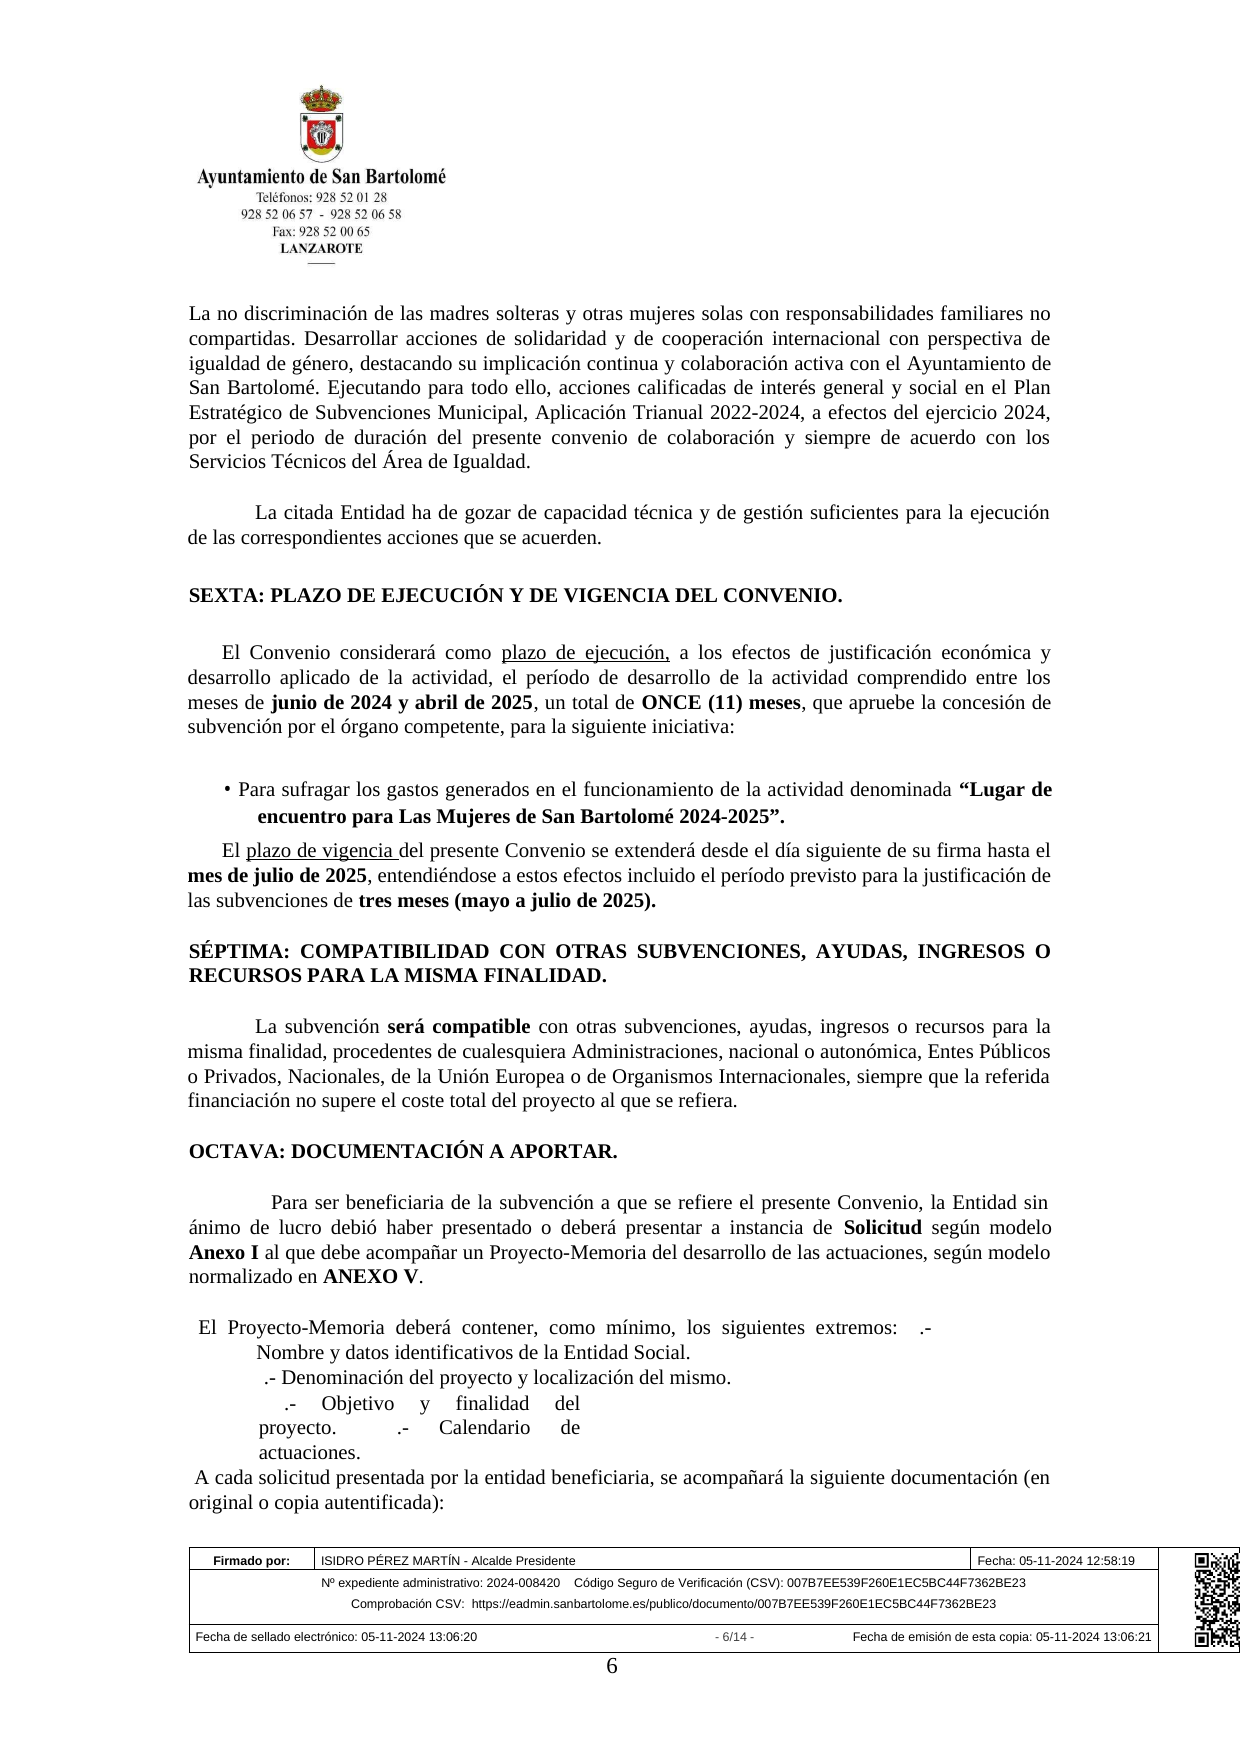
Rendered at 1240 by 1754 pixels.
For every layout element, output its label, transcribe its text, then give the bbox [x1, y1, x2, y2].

text .- Objetivo y finalidad del proyecto. .- Calendario de actuaciones. [258, 1390, 581, 1464]
text La subvención será compatible con otras subvenciones, ayudas, ingresos o recursos para la misma finalidad, procedentes de cualesquiera Administraciones, nacional o autonómica, Entes Públicos o Privados, Nacionales, de la Unión Europea o de Organismos Internacionales, siempre que la referida financiación no supere el coste total del proyecto al que se refiera. [187, 1014, 1052, 1112]
text El Convenio considerará como plazo de ejecución, a los efectos de justificación económica y desarrollo aplicado de la actividad, el período de desarrollo de la actividad comprendido entre los meses de junio de 2024 y abril de 2025, un total de ONCE (11) meses, que apruebe la concesión de subvención por el órgano competente, para la siguiente iniciativa: [187, 640, 1052, 738]
text Para ser beneficiaria de la subvención a que se refiere el presente Convenio, la Entidad sin ánimo de lucro debió haber presentado o deberá presentar a instancia de Solicitud según modelo Anexo I al que debe acompañar un Proyecto-Memoria del desarrollo de las actuaciones, según modelo normalizado en ANEXO V. [188, 1190, 1052, 1288]
text • Para sufragar los gastos generados en el funcionamiento de la actividad denominada “Lugar de encuentro para Las Mujeres de San Bartolomé 2024-2025”. [223, 774, 1052, 828]
text A cada solicitud presentada por la entidad beneficiaria, se acompañará la siguiente documentación (en original o copia autentificada): [188, 1465, 1052, 1514]
text OCTAVA: DOCUMENTACIÓN A APORTAR. [188, 1139, 1052, 1163]
text La citada Entidad ha de gozar de capacidad técnica y de gestión suficientes para la ejecución de las correspondientes acciones que se acuerden. [187, 500, 1052, 549]
text .- Denominación del proyecto y localización del mismo. [258, 1365, 1052, 1389]
text SEXTA: PLAZO DE EJECUCIÓN Y DE VIGENCIA DEL CONVENIO. [188, 583, 1052, 607]
text SÉPTIMA: COMPATIBILIDAD CON OTRAS SUBVENCIONES, AYUDAS, INGRESOS O RECURSOS PARA LA MISMA FINALIDAD. [188, 939, 1052, 987]
text La no discriminación de las madres solteras y otras mujeres solas con responsabilidades familiares no compartidas. Desarrollar acciones de solidaridad y de cooperación internacional con perspectiva de igualdad de género, destacando su implicación continua y colaboración activa con el Ayuntamiento de San Bartolomé. Ejecutando para todo ello, acciones calificadas de interés general y social en el Plan Estratégico de Subvenciones Municipal, Aplicación Trianual 2022-2024, a efectos del ejercicio 2024, por el periodo de duración del presente convenio de colaboración y siempre de acuerdo con los Servicios Técnicos del Área de Igualdad. [188, 301, 1052, 473]
text El Proyecto-Memoria deberá contener, como mínimo, los siguientes extremos: .- Nombre y datos identificativos de la Entidad Social. [187, 1315, 933, 1364]
text El plazo de vigencia del presente Convenio se extenderá desde el día siguiente de su firma hasta el mes de julio de 2025, entendiéndose a estos efectos incluido el período previsto para la justificación de las subvenciones de tres meses (mayo a julio de 2025). [187, 838, 1052, 912]
